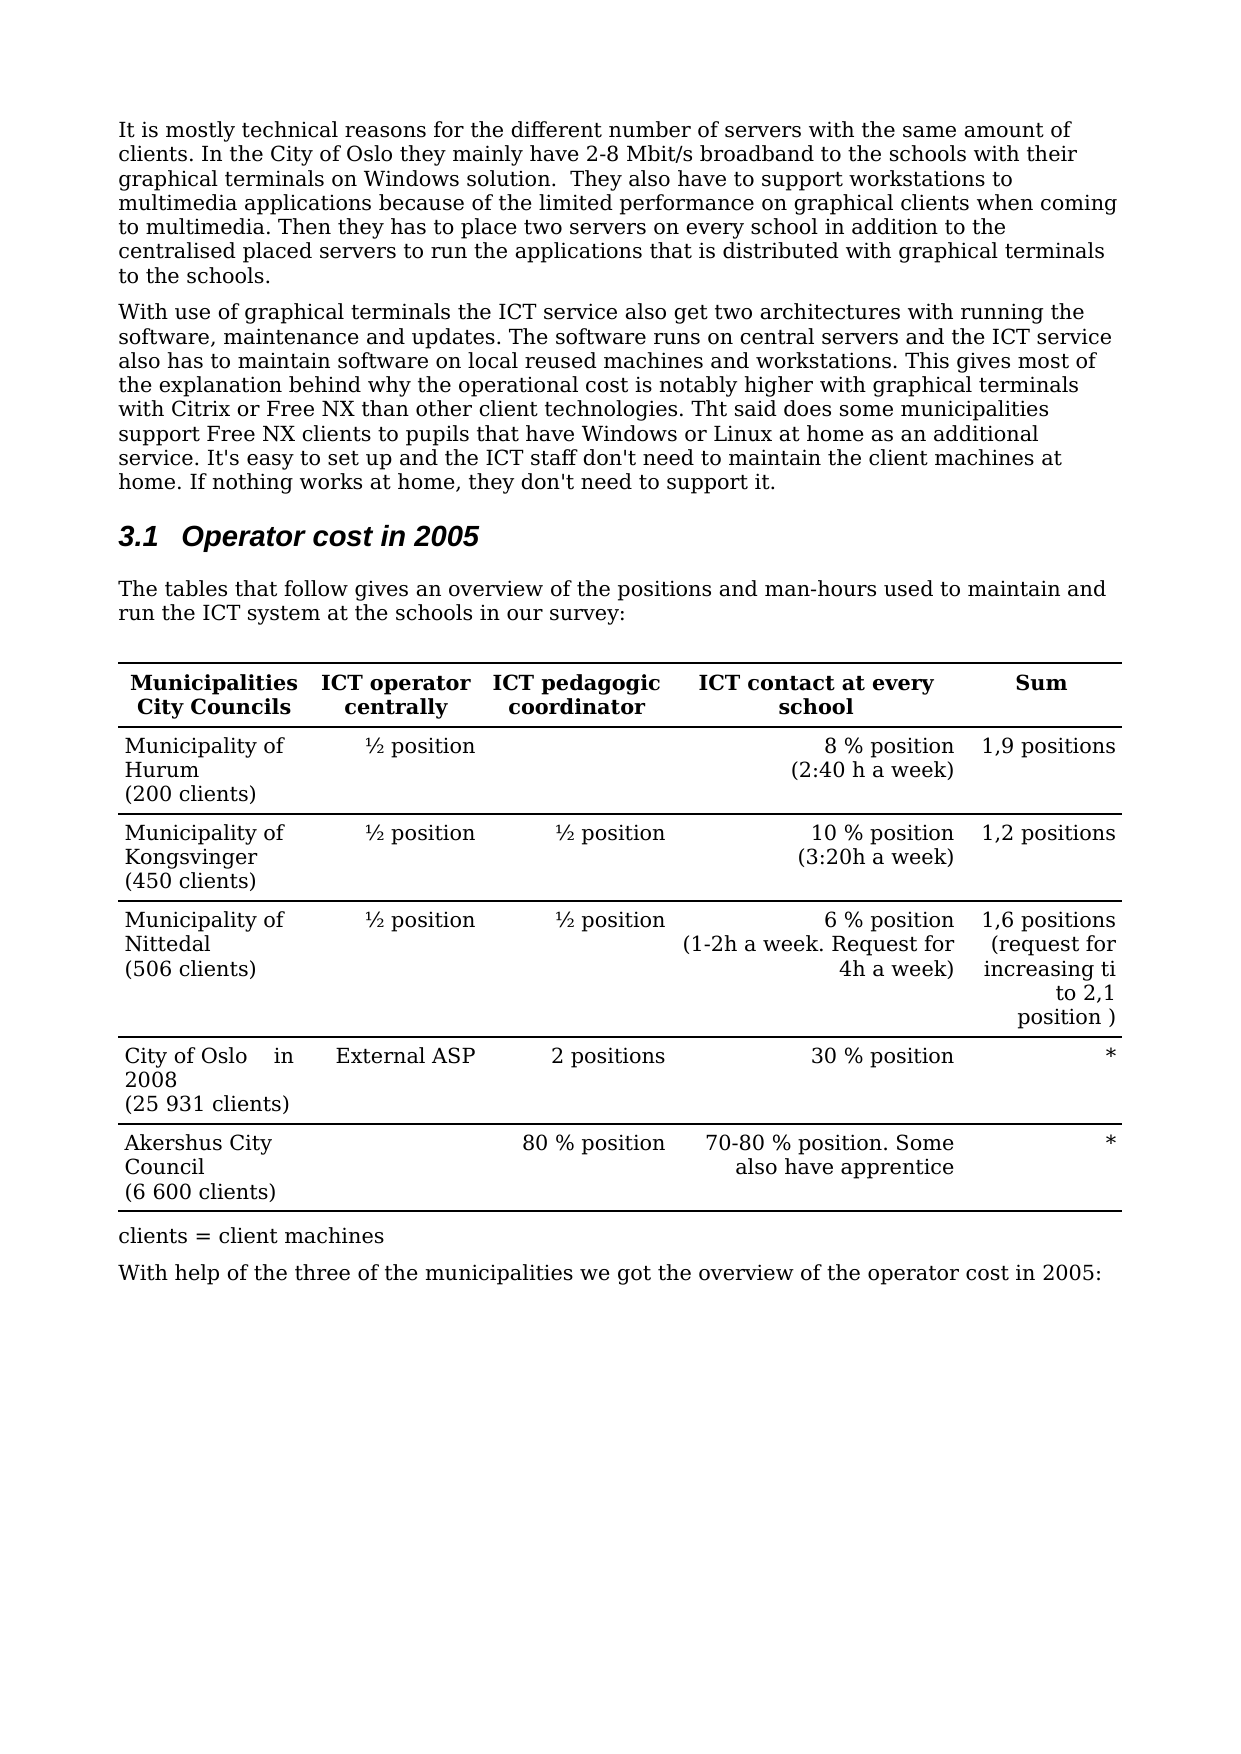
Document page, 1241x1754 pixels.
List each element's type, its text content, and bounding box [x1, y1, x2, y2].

text With help of the three of the municipalities we got the overview of the operator cost in 2005: [118, 1261, 1122, 1286]
table_cell 1,9 positions [960, 728, 1122, 813]
table_cell ½ position [481, 815, 672, 900]
table_cell 10 % position (3:20h a week) [672, 815, 960, 900]
table_cell 30 % position [672, 1038, 960, 1123]
table_cell [310, 1125, 481, 1210]
table_cell * [960, 1125, 1122, 1210]
table_header ICT operator centrally [310, 664, 481, 726]
table_cell 2 positions [481, 1038, 672, 1123]
table_header Municipalities City Councils [118, 664, 310, 726]
table_cell Akershus City Council (6 600 clients) [118, 1125, 310, 1210]
table_cell Municipality of Kongsvinger (450 clients) [118, 815, 310, 900]
table_cell [481, 728, 672, 813]
text clients = client machines [118, 1224, 1122, 1249]
table_cell * [960, 1038, 1122, 1123]
table_cell Municipality of Hurum (200 clients) [118, 728, 310, 813]
table_cell City of Oslo in 2008 (25 931 clients) [118, 1038, 310, 1123]
subtitle Operator cost in 2005 [118, 519, 1122, 552]
text The tables that follow gives an overview of the positions and man-hours used to maintain and run the ICT system at the schools in our survey: [118, 577, 1122, 626]
table_cell 80 % position [481, 1125, 672, 1210]
table_cell ½ position [310, 815, 481, 900]
table_cell Municipality of Nittedal (506 clients) [118, 902, 310, 1036]
table_header ICT contact at every school [672, 664, 960, 726]
table_cell ½ position [310, 728, 481, 813]
text It is mostly technical reasons for the different number of servers with the same amount of clients. In the City of Oslo they mainly have 2-8 Mbit/s broadband to the schools with their graphical terminals on Windows solution. They also have to support workstations to multimedia applications because of the limited performance on graphical clients when coming to multimedia. Then they has to place two servers on every school in addition to the centralised placed servers to run the applications that is distributed with graphical terminals to the schools. [118, 118, 1122, 288]
table_cell 70-80 % position. Some also have apprentice [672, 1125, 960, 1210]
table_cell 1,2 positions [960, 815, 1122, 900]
table_cell ½ position [481, 902, 672, 1036]
table_header ICT pedagogic coordinator [481, 664, 672, 726]
table_cell 6 % position (1-2h a week. Request for 4h a week) [672, 902, 960, 1036]
table_cell 1,6 positions (request for increasing ti to 2,1 position ) [960, 902, 1122, 1036]
text With use of graphical terminals the ICT service also get two architectures with running the software, maintenance and updates. The software runs on central servers and the ICT service also has to maintain software on local reused machines and workstations. This gives most of the explanation behind why the operational cost is notably higher with graphical terminals with Citrix or Free NX than other client technologies. Tht said does some municipalities support Free NX clients to pupils that have Windows or Linux at home as an additional service. It's easy to set up and the ICT staff don't need to maintain the client machines at home. If nothing works at home, they don't need to support it. [118, 300, 1122, 494]
table_header Sum [960, 664, 1122, 726]
table_cell ½ position [310, 902, 481, 1036]
table_cell External ASP [310, 1038, 481, 1123]
table_cell 8 % position (2:40 h a week) [672, 728, 960, 813]
